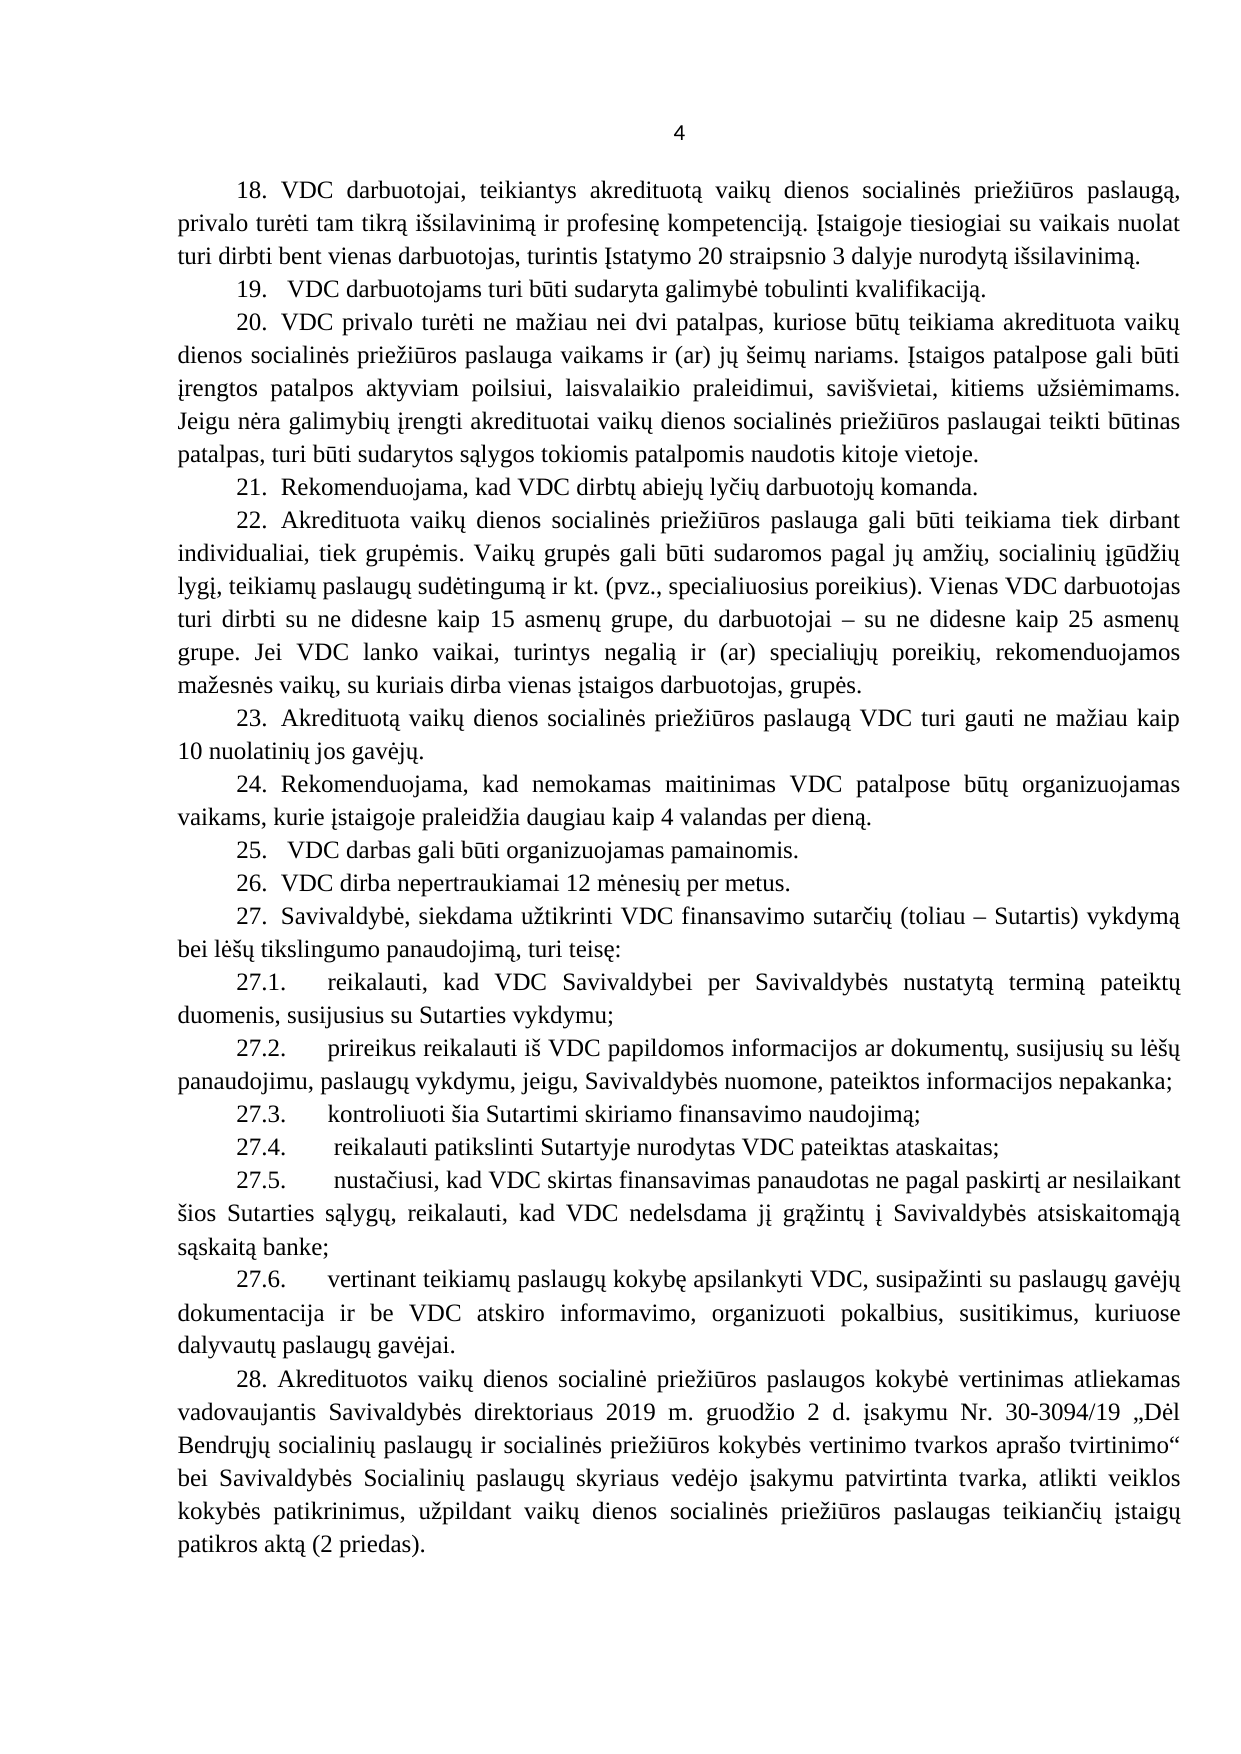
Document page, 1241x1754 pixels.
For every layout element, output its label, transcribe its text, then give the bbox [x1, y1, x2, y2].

text 20. VDC privalo turėti ne mažiau nei dvi patalpas, kuriose būtų teikiama akredituota vaikų dienos socialinės priežiūros paslauga vaikams ir (ar) jų šeimų nariams. Įstaigos patalpose gali būti įrengtos patalpos aktyviam poilsiui, laisvalaikio praleidimui, savišvietai, kitiems užsiėmimams. Jeigu nėra galimybių įrengti akredituotai vaikų dienos socialinės priežiūros paslaugai teikti būtinas patalpas, turi būti sudarytos sąlygos tokiomis patalpomis naudotis kitoje vietoje. [177, 307, 1181, 468]
text 27.4. reikalauti patikslinti Sutartyje nurodytas VDC pateiktas ataskaitas; [177, 1132, 1181, 1161]
text 27.3. kontroliuoti šia Sutartimi skiriamo finansavimo naudojimą; [177, 1099, 1181, 1128]
text 27.6. vertinant teikiamų paslaugų kokybę apsilankyti VDC, susipažinti su paslaugų gavėjų dokumentacija ir be VDC atskiro informavimo, organizuoti pokalbius, susitikimus, kuriuose dalyvautų paslaugų gavėjai. [177, 1264, 1181, 1359]
text 23. Akredituotą vaikų dienos socialinės priežiūros paslaugą VDC turi gauti ne mažiau kaip 10 nuolatinių jos gavėjų. [177, 703, 1181, 765]
text 28. Akredituotos vaikų dienos socialinė priežiūros paslaugos kokybė vertinimas atliekamas vadovaujantis Savivaldybės direktoriaus 2019 m. gruodžio 2 d. įsakymu Nr. 30-3094/19 „Dėl Bendrųjų socialinių paslaugų ir socialinės priežiūros kokybės vertinimo tvarkos aprašo tvirtinimo“ bei Savivaldybės Socialinių paslaugų skyriaus vedėjo įsakymu patvirtinta tvarka, atlikti veiklos kokybės patikrinimus, užpildant vaikų dienos socialinės priežiūros paslaugas teikiančių įstaigų patikros aktą (2 priedas). [177, 1364, 1181, 1557]
text 27.2. prireikus reikalauti iš VDC papildomos informacijos ar dokumentų, susijusių su lėšų panaudojimu, paslaugų vykdymu, jeigu, Savivaldybės nuomone, pateiktos informacijos nepakanka; [177, 1033, 1181, 1095]
text 22. Akredituota vaikų dienos socialinės priežiūros paslauga gali būti teikiama tiek dirbant individualiai, tiek grupėmis. Vaikų grupės gali būti sudaromos pagal jų amžių, socialinių įgūdžių lygį, teikiamų paslaugų sudėtingumą ir kt. (pvz., specialiuosius poreikius). Vienas VDC darbuotojas turi dirbti su ne didesne kaip 15 asmenų grupe, du darbuotojai – su ne didesne kaip 25 asmenų grupe. Jei VDC lanko vaikai, turintys negalią ir (ar) specialiųjų poreikių, rekomenduojamos mažesnės vaikų, su kuriais dirba vienas įstaigos darbuotojas, grupės. [177, 505, 1181, 699]
text 27.1. reikalauti, kad VDC Savivaldybei per Savivaldybės nustatytą terminą pateiktų duomenis, susijusius su Sutarties vykdymu; [177, 967, 1181, 1029]
text 26. VDC dirba nepertraukiamai 12 mėnesių per metus. [177, 868, 1181, 897]
text 18. VDC darbuotojai, teikiantys akredituotą vaikų dienos socialinės priežiūros paslaugą, privalo turėti tam tikrą išsilavinimą ir profesinę kompetenciją. Įstaigoje tiesiogiai su vaikais nuolat turi dirbti bent vienas darbuotojas, turintis Įstatymo 20 straipsnio 3 dalyje nurodytą išsilavinimą. [177, 175, 1181, 270]
text 27.5. nustačiusi, kad VDC skirtas finansavimas panaudotas ne pagal paskirtį ar nesilaikant šios Sutarties sąlygų, reikalauti, kad VDC nedelsdama jį grąžintų į Savivaldybės atsiskaitomąją sąskaitą banke; [177, 1166, 1181, 1260]
text 21. Rekomenduojama, kad VDC dirbtų abiejų lyčių darbuotojų komanda. [177, 472, 1181, 501]
text 27. Savivaldybė, siekdama užtikrinti VDC finansavimo sutarčių (toliau – Sutartis) vykdymą bei lėšų tikslingumo panaudojimą, turi teisę: [177, 901, 1181, 963]
text 24. Rekomenduojama, kad nemokamas maitinimas VDC patalpose būtų organizuojamas vaikams, kurie įstaigoje praleidžia daugiau kaip 4 valandas per dieną. [177, 769, 1181, 831]
text 25. VDC darbas gali būti organizuojamas pamainomis. [177, 835, 1181, 864]
text 19. VDC darbuotojams turi būti sudaryta galimybė tobulinti kvalifikaciją. [177, 274, 1181, 303]
